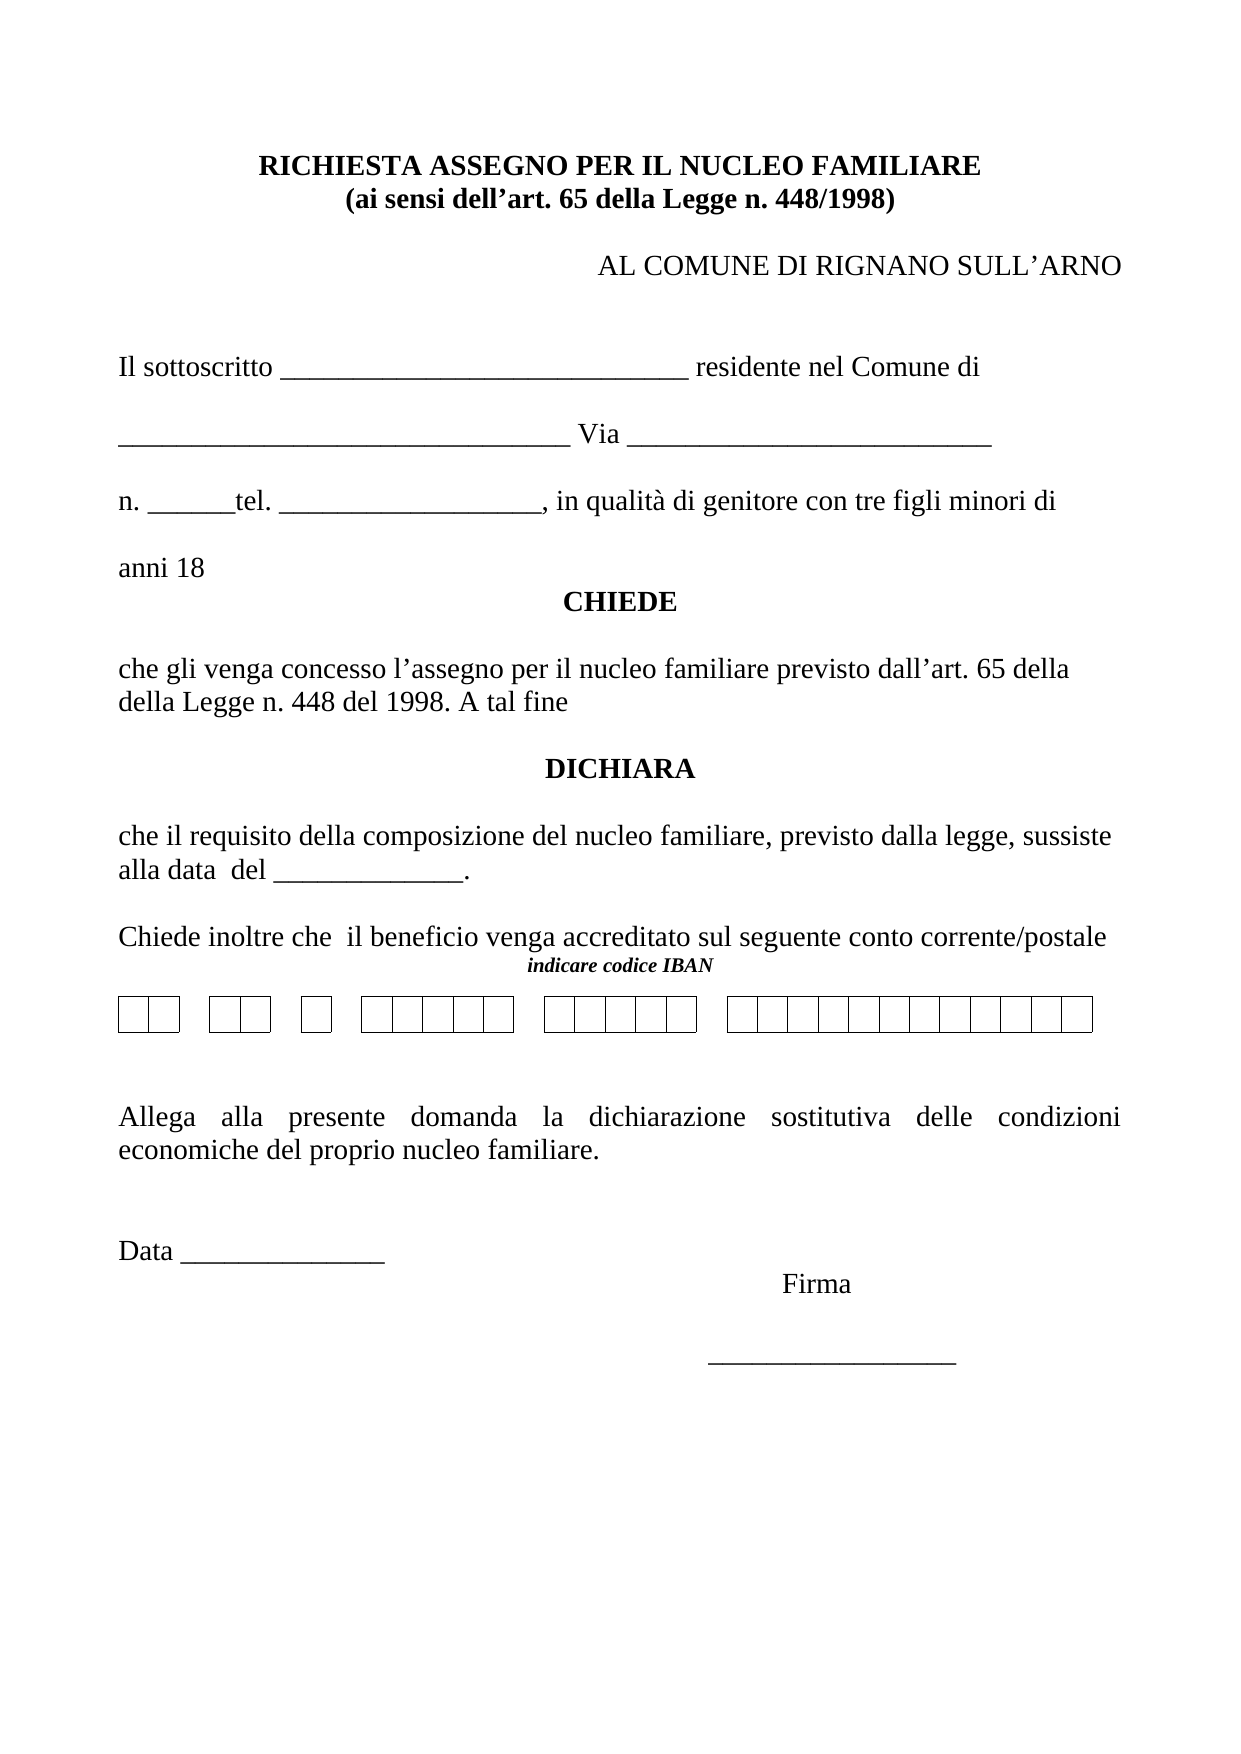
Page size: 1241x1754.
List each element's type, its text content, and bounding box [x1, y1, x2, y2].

table_header [697, 996, 727, 1032]
table_header [971, 997, 1000, 1032]
table_header [1093, 996, 1122, 1032]
table_header [667, 997, 696, 1032]
text indicare codice IBAN [118, 953, 1122, 977]
table_header [393, 997, 422, 1032]
table_header [788, 997, 818, 1032]
text Allega alla presente domanda la dichiarazione sostitutiva delle condizioni economiche del proprio nucleo familiare. [118, 1099, 1122, 1166]
table_header [271, 996, 301, 1032]
text Chiede inoltre che il beneficio venga accreditato sul seguente conto corrente/postale [118, 919, 1122, 953]
table_header [362, 997, 392, 1032]
table_header [149, 997, 179, 1032]
text che gli venga concesso l’assegno per il nucleo familiare previsto dall’art. 65 della della Legge n. 448 del 1998. A tal fine [118, 651, 1122, 718]
text AL COMUNE DI RIGNANO SULL’ARNO [118, 248, 1122, 282]
table_header [606, 997, 635, 1032]
list ______tel. __________________, in qualità di genitore con tre figli minori di [118, 483, 1122, 517]
table_header [636, 997, 666, 1032]
table_header [180, 996, 209, 1032]
table_header [575, 997, 605, 1032]
table_header [119, 997, 148, 1032]
text Firma [118, 1267, 1122, 1300]
text (ai sensi dell’art. 65 della Legge n. 448/1998) [118, 181, 1122, 215]
table_header [910, 997, 939, 1032]
table_header [484, 997, 513, 1032]
text Data ______________ [118, 1233, 1122, 1267]
text RICHIESTA ASSEGNO PER IL NUCLEO FAMILIARE [118, 148, 1122, 181]
table_header [210, 997, 240, 1032]
text Il sottoscritto ____________________________ residente nel Comune di [118, 349, 1122, 382]
table_header [1001, 997, 1031, 1032]
table_header [819, 997, 848, 1032]
table_header [545, 997, 574, 1032]
table_header [423, 997, 453, 1032]
table_header [514, 996, 544, 1032]
table_header [302, 997, 331, 1032]
table_header [880, 997, 909, 1032]
table_header [1062, 997, 1092, 1032]
table_header [940, 997, 970, 1032]
text _________________ [118, 1334, 1122, 1367]
table_header [728, 997, 757, 1032]
table_header [1032, 997, 1061, 1032]
table_header [454, 997, 483, 1032]
table_header [758, 997, 787, 1032]
text CHIEDE [118, 584, 1122, 617]
table_header [241, 997, 270, 1032]
text che il requisito della composizione del nucleo familiare, previsto dalla legge, sussiste alla data del _____________. [118, 818, 1122, 886]
table_header [849, 997, 879, 1032]
text DICHIARA [118, 751, 1122, 785]
text _______________________________ Via _________________________ [118, 416, 1122, 449]
table_header [332, 996, 361, 1032]
text anni 18 [118, 550, 1122, 584]
